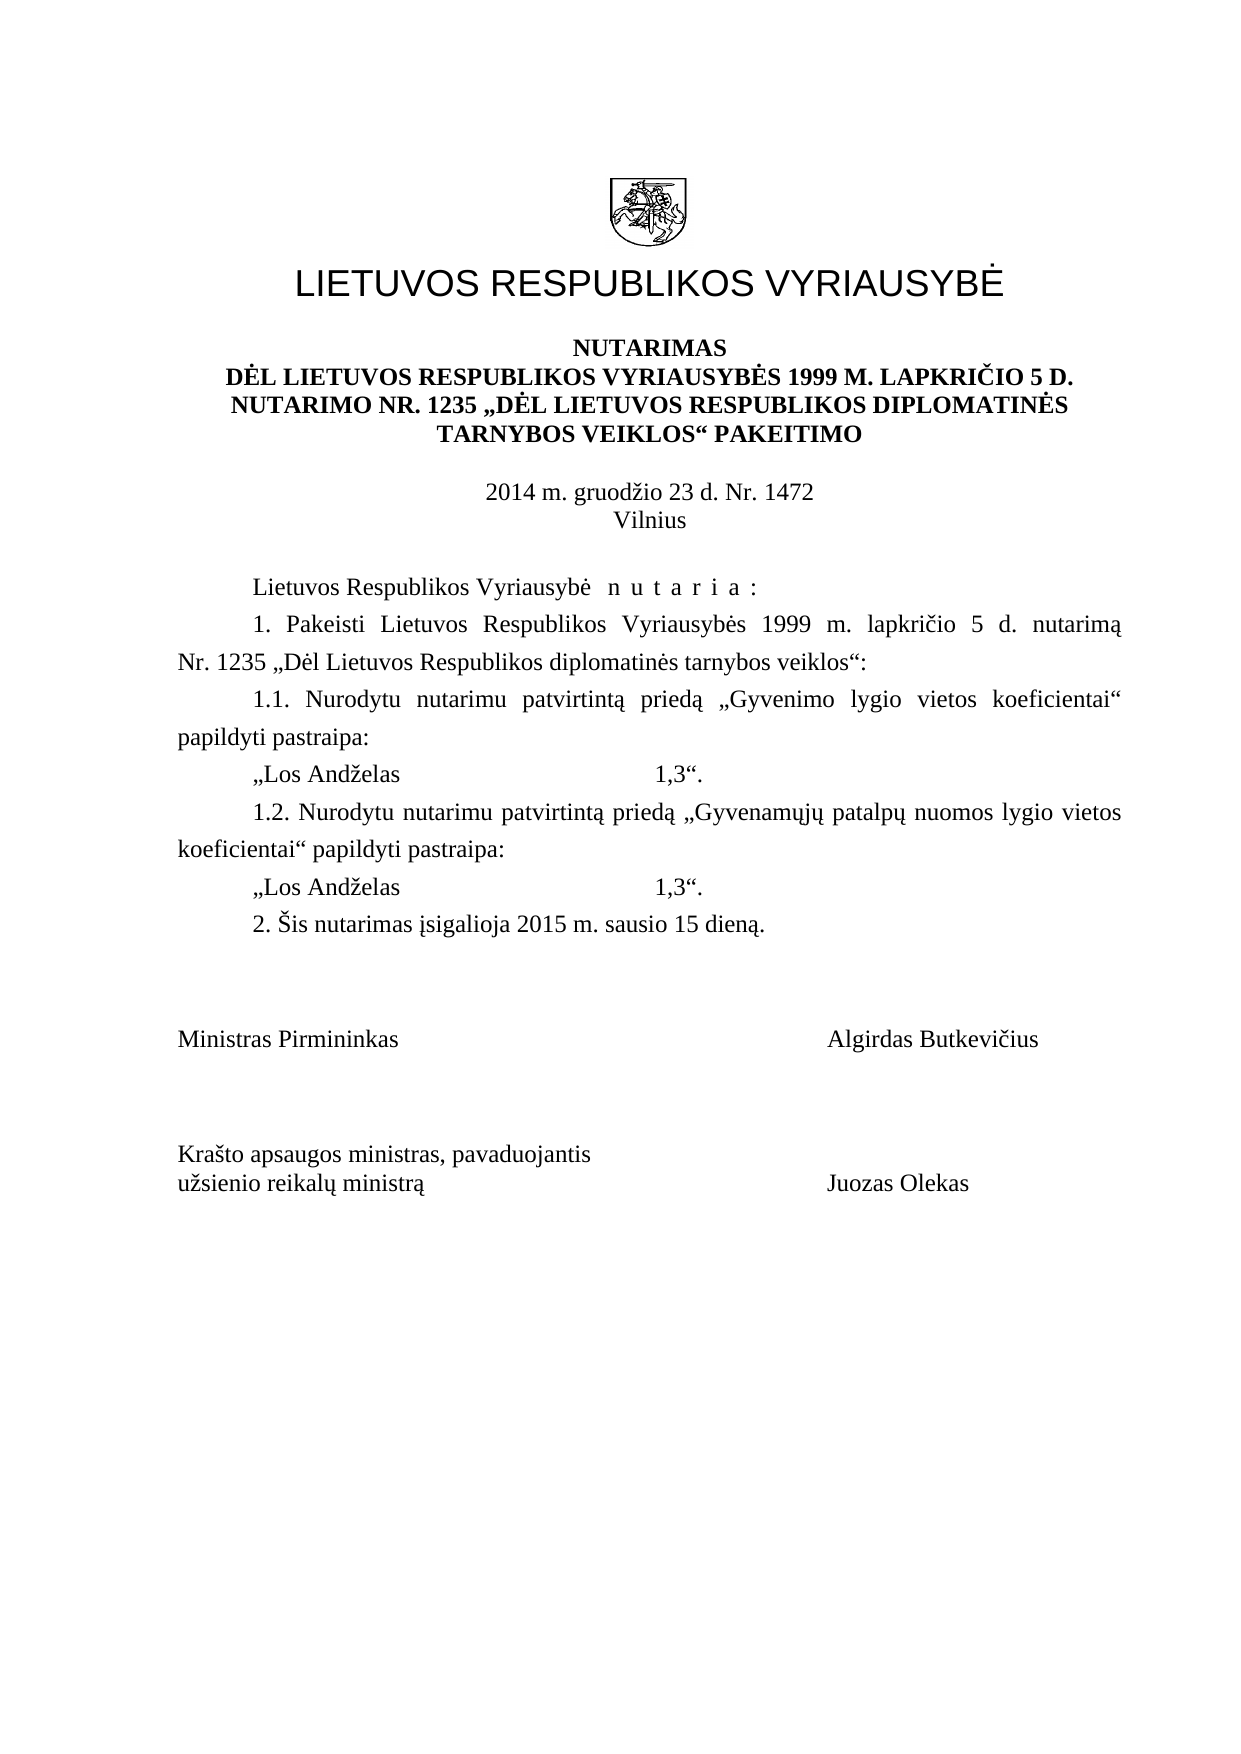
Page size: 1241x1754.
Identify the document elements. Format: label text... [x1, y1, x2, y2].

text „Los Andželas 1,3“. [177, 863, 1122, 900]
text Dėl LIETUVOS RESPUBLIKOS VYRIAUSYBĖS 1999 M. LAPKRIČIO 5 D. NUTARIMO NR. 1235 „DĖL LIETUVOS RESPUBLIKOS DIPLOMATINĖS TARNYBOS VEIKLOS“ PAKEITIMO [177, 362, 1122, 448]
text „Los Andželas 1,3“. [177, 750, 1122, 788]
text nutarimas [177, 333, 1122, 362]
text užsienio reikalų ministrą Juozas Olekas [177, 1168, 1122, 1197]
text Lietuvos Respublikos Vyriausybė [177, 261, 1122, 304]
text Lietuvos Respublikos Vyriausybė nutaria: [177, 563, 1122, 600]
text 2014 m. gruodžio 23 d. Nr. 1472 Vilnius [177, 477, 1122, 534]
text 1.1. Nurodytu nutarimu patvirtintą priedą „Gyvenimo lygio vietos koeficientai“ papildyti pastraipa: [177, 675, 1122, 750]
text Ministras Pirmininkas Algirdas Butkevičius [177, 1024, 1122, 1053]
text Krašto apsaugos ministras, pavaduojantis [177, 1139, 1122, 1168]
text 1.2. Nurodytu nutarimu patvirtintą priedą „Gyvenamųjų patalpų nuomos lygio vietos koeficientai“ papildyti pastraipa: [177, 788, 1122, 863]
text 1. Pakeisti Lietuvos Respublikos Vyriausybės 1999 m. lapkričio 5 d. nutarimą Nr. 1235 „Dėl Lietuvos Respublikos diplomatinės tarnybos veiklos“: [177, 600, 1122, 675]
text 2. Šis nutarimas įsigalioja 2015 m. sausio 15 dieną. [177, 900, 1122, 938]
